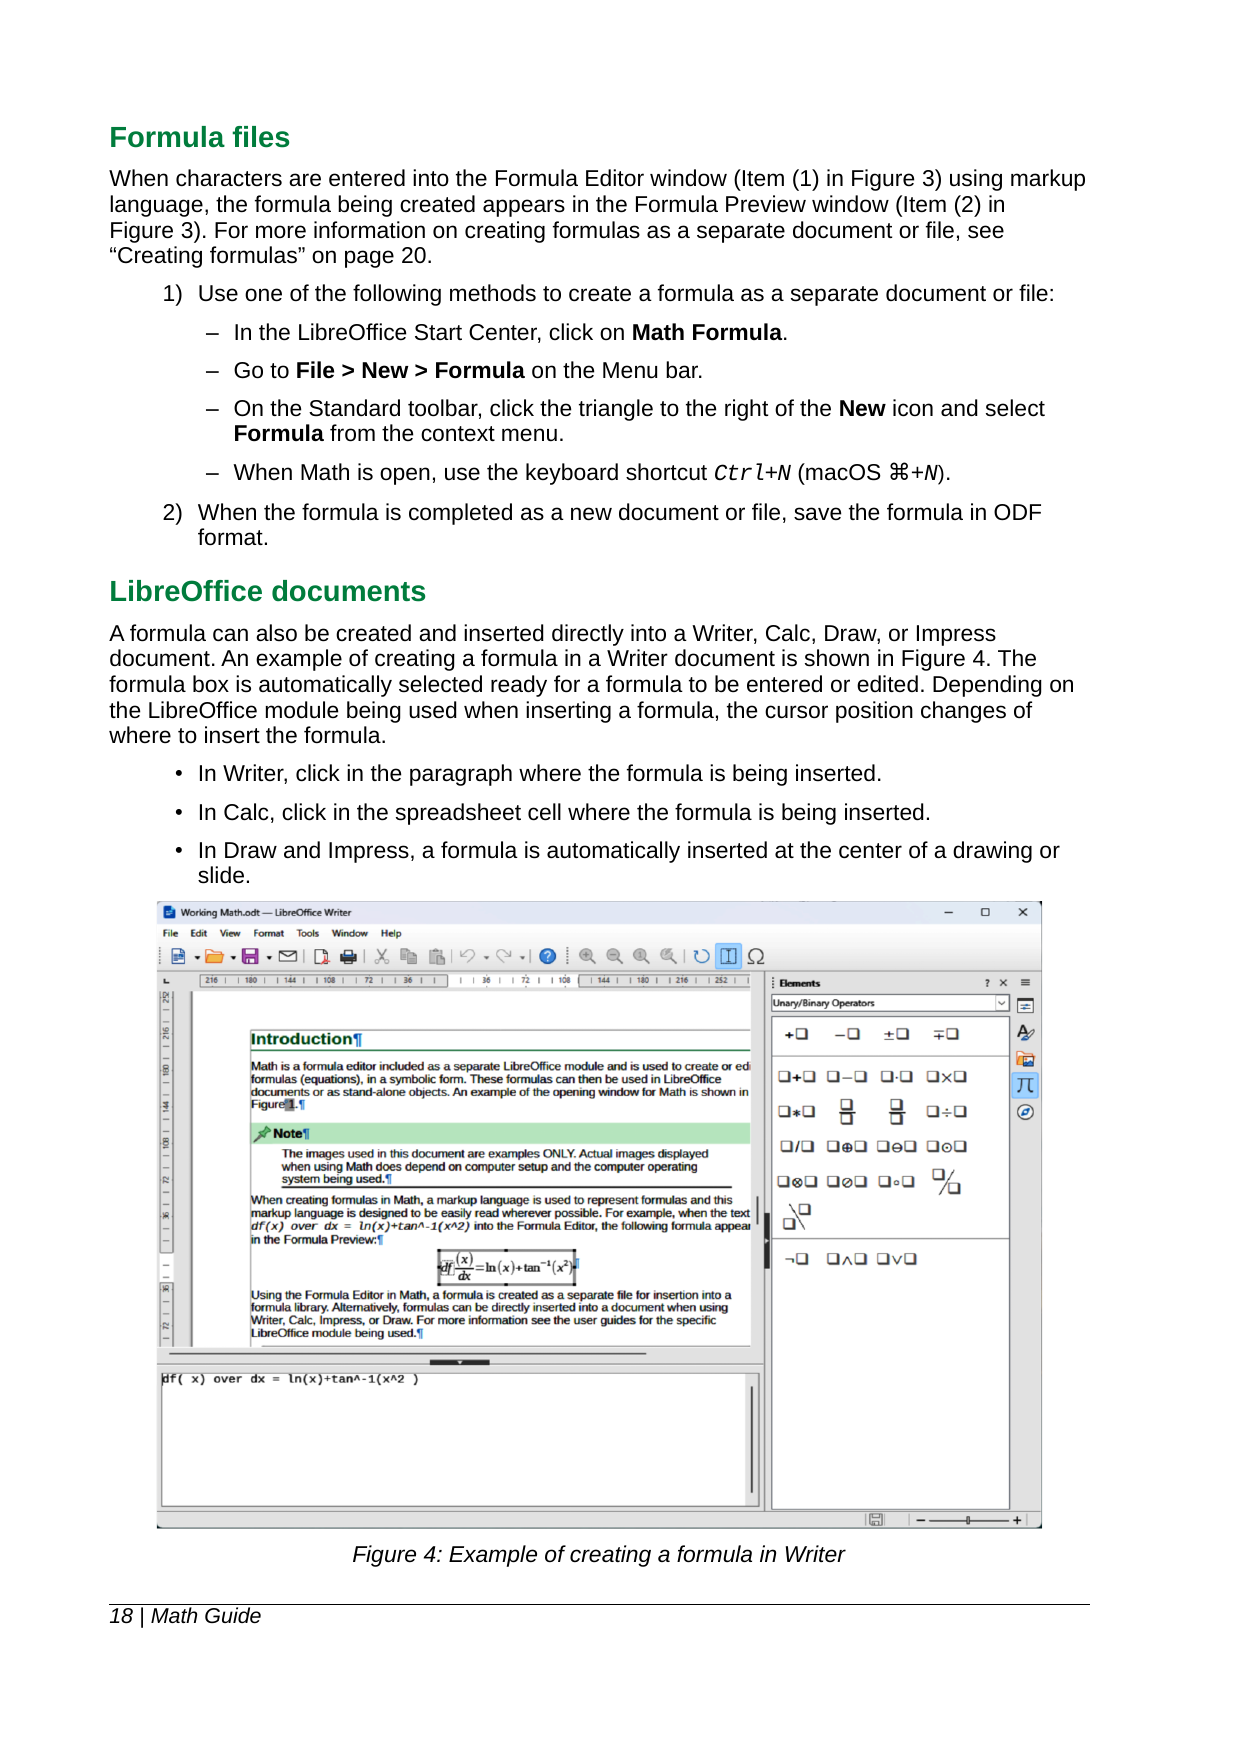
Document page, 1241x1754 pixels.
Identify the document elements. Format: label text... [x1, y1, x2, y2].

list In Writer, click in the paragraph where the formula is being inserted. [183, 761, 1090, 787]
text A formula can also be created and inserted directly into a Writer, Calc, Draw, or Impress document. An example of creating a formula in a Writer document is shown in Figure 4. The formula box is automatically selected ready for a formula to be entered or edited. Depending on the LibreOffice module being used when inserting a formula, the cursor position changes of where to insert the formula. [109, 621, 1090, 749]
subtitle Formula files [109, 121, 1090, 154]
list Go to File > New > Formula on the Menu bar. [218, 357, 1090, 383]
list In Draw and Impress, a formula is automatically inserted at the center of a drawing or slide. [183, 837, 1090, 889]
list In Calc, click in the spreadsheet cell where the formula is being inserted. [183, 799, 1090, 825]
subtitle LibreOffice documents [109, 575, 1090, 608]
picture [156, 901, 1043, 1529]
list When Math is open, use the keyboard shortcut Ctrl+N (macOS ⌘+N). [218, 459, 1090, 487]
list On the Standard toolbar, click the triangle to the right of the New icon and select Formula from the context menu. [218, 396, 1090, 447]
text When characters are entered into the Formula Editor window (Item (1) in Figure 3) using markup language, the formula being created appears in the Formula Preview window (Item (2) in Figure 3). For more information on creating formulas as a separate document or file, see “Creating formulas” on page 20. [109, 166, 1090, 269]
list When the formula is completed as a new document or file, save the formula in ODF format. [183, 499, 1090, 551]
text Figure 4: Example of creating a formula in Writer [157, 1541, 1042, 1567]
list Use one of the following methods to create a formula as a separate document or file: [183, 281, 1090, 307]
list In the LibreOffice Start Center, click on Math Formula. [218, 319, 1090, 345]
